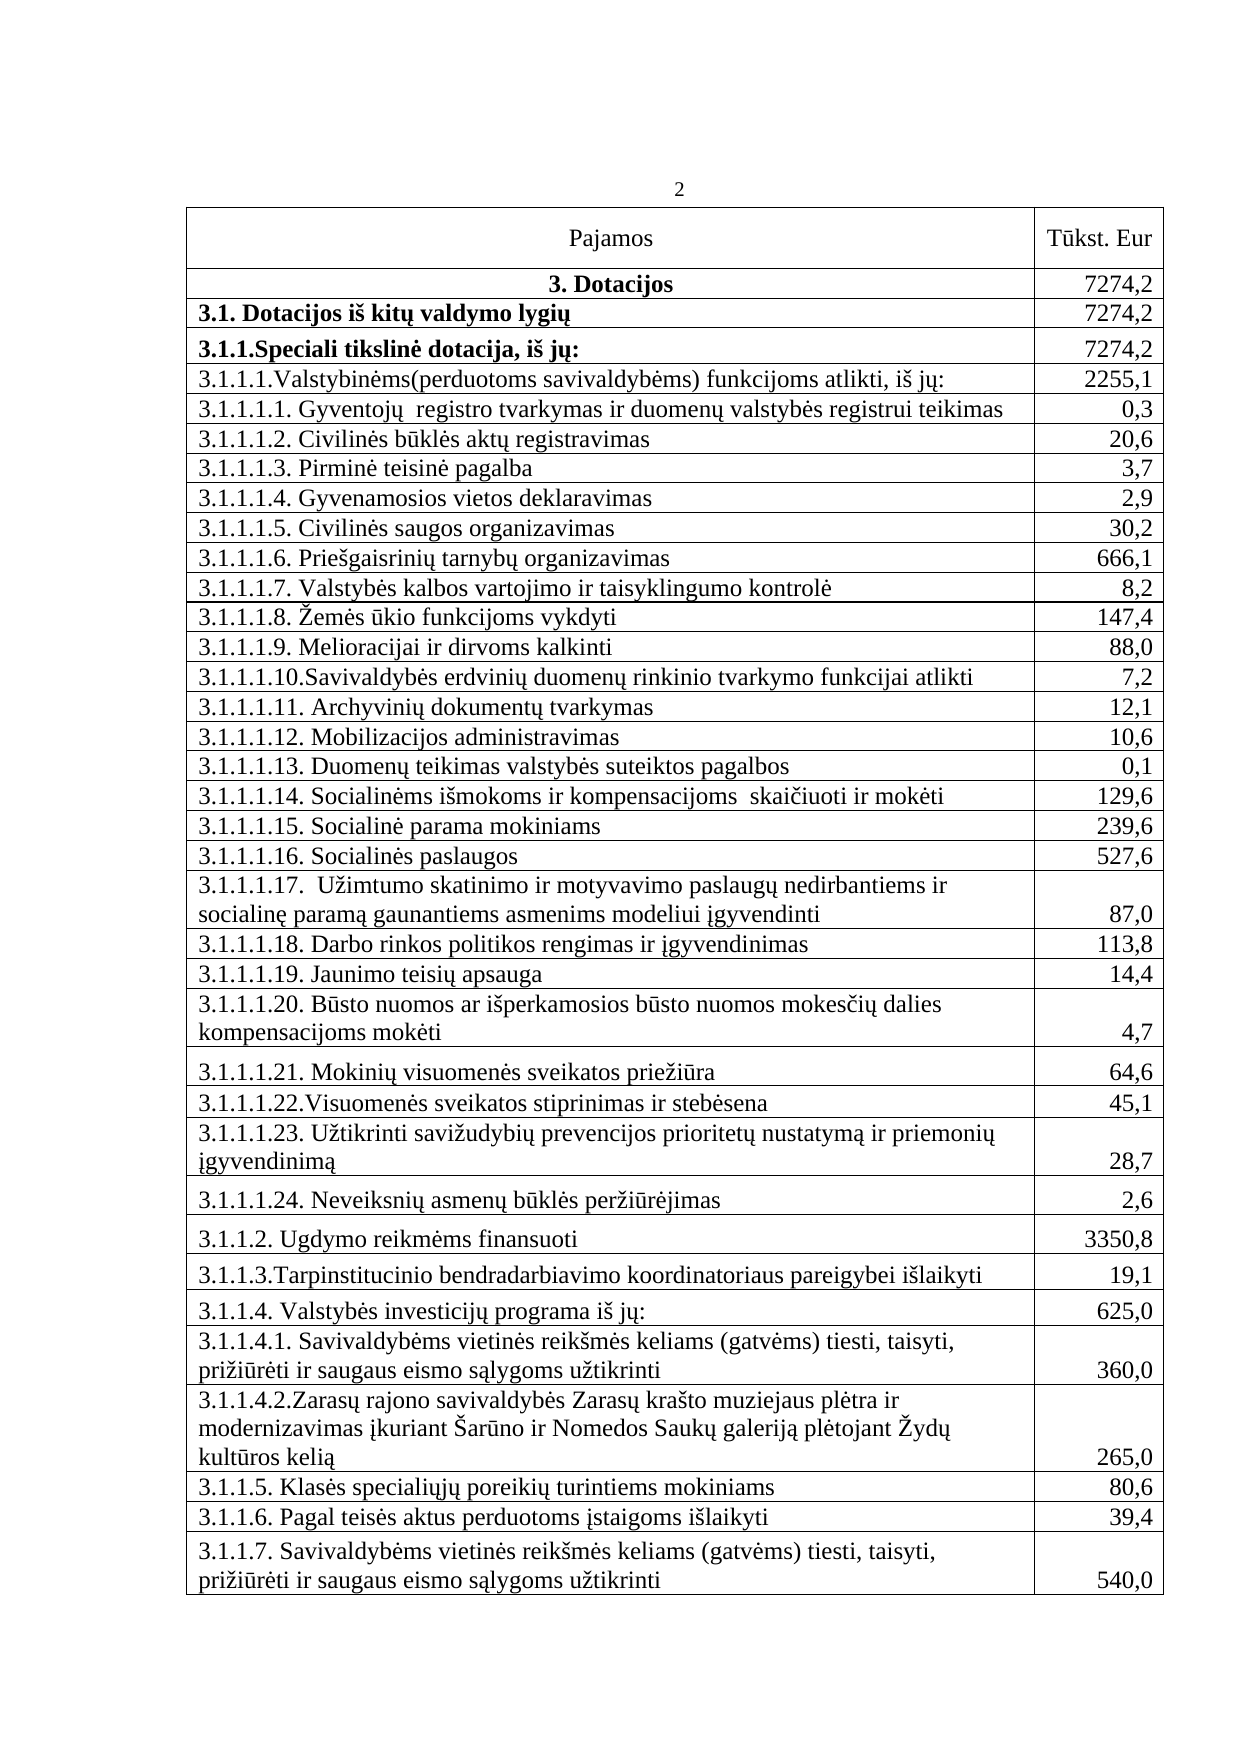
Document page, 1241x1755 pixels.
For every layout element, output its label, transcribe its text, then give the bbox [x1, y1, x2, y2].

table_cell 3.1.1.1.21. Mokinių visuomenės sveikatos priežiūra [187, 1047, 1034, 1085]
table_cell 3.1.1.1.16. Socialinės paslaugos [187, 841, 1034, 869]
table_cell 3.1.1.1.17. Užimtumo skatinimo ir motyvavimo paslaugų nedirbantiems ir socialinę paramą gaunantiems asmenims modeliui įgyvendinti [187, 871, 1034, 928]
table_cell 3.1.1.1.12. Mobilizacijos administravimas [187, 722, 1034, 750]
table_cell 7,2 [1035, 662, 1163, 691]
table_cell 80,6 [1035, 1472, 1163, 1501]
table_cell 527,6 [1035, 841, 1163, 869]
table_cell 88,0 [1035, 632, 1163, 661]
table_cell 3.1.1.1.Valstybinėms(perduotoms savivaldybėms) funkcijoms atlikti, iš jų: [187, 364, 1034, 393]
table_cell 0,1 [1035, 751, 1163, 780]
table_cell 3.1.1.5. Klasės specialiųjų poreikių turintiems mokiniams [187, 1472, 1034, 1501]
table_cell 3.1.1.1.11. Archyvinių dokumentų tvarkymas [187, 692, 1034, 721]
table_cell 3350,8 [1035, 1215, 1163, 1253]
table_cell 3.1.1.3.Tarpinstitucinio bendradarbiavimo koordinatoriaus pareigybei išlaikyti [187, 1254, 1034, 1289]
table_cell 129,6 [1035, 781, 1163, 810]
table_cell 3.1.1.6. Pagal teisės aktus perduotoms įstaigoms išlaikyti [187, 1502, 1034, 1531]
table_cell 19,1 [1035, 1254, 1163, 1289]
table_cell 3.1.1.1.9. Melioracijai ir dirvoms kalkinti [187, 632, 1034, 661]
table_cell 3.1.1.1.4. Gyvenamosios vietos deklaravimas [187, 483, 1034, 512]
table_cell 3.1.1.1.13. Duomenų teikimas valstybės suteiktos pagalbos [187, 751, 1034, 780]
table_cell 3.1.1.1.15. Socialinė parama mokiniams [187, 811, 1034, 840]
table_cell 3.1.1.1.1. Gyventojų registro tvarkymas ir duomenų valstybės registrui teikimas [187, 394, 1034, 423]
table_cell 87,0 [1035, 871, 1163, 928]
table_cell 20,6 [1035, 424, 1163, 452]
table_cell 8,2 [1035, 573, 1163, 601]
table_cell 2255,1 [1035, 364, 1163, 393]
table_cell 3.1.1.1.5. Civilinės saugos organizavimas [187, 513, 1034, 542]
table_cell 666,1 [1035, 543, 1163, 572]
table_cell 3.1.1.4. Valstybės investicijų programa iš jų: [187, 1290, 1034, 1325]
table_header Tūkst. Eur [1035, 208, 1163, 268]
table_cell 7274,2 [1035, 269, 1163, 297]
table_cell 3. Dotacijos [187, 269, 1034, 297]
table_cell 30,2 [1035, 513, 1163, 542]
table_cell 265,0 [1035, 1385, 1163, 1471]
table_cell 3.1.1.1.19. Jaunimo teisių apsauga [187, 959, 1034, 988]
table_cell 7274,2 [1035, 299, 1163, 327]
table_cell 3.1.1.1.3. Pirminė teisinė pagalba [187, 454, 1034, 482]
table_cell 3.1. Dotacijos iš kitų valdymo lygių [187, 299, 1034, 327]
table_cell 3.1.1.1.10.Savivaldybės erdvinių duomenų rinkinio tvarkymo funkcijai atlikti [187, 662, 1034, 691]
table_cell 12,1 [1035, 692, 1163, 721]
table_cell 3.1.1.4.2.Zarasų rajono savivaldybės Zarasų krašto muziejaus plėtra ir modernizavimas įkuriant Šarūno ir Nomedos Saukų galeriją plėtojant Žydų kultūros kelią [187, 1385, 1034, 1471]
table_cell 113,8 [1035, 929, 1163, 958]
table_cell 2,6 [1035, 1176, 1163, 1214]
table_cell 45,1 [1035, 1086, 1163, 1117]
table_cell 360,0 [1035, 1326, 1163, 1384]
table_cell 2,9 [1035, 483, 1163, 512]
table_cell 7274,2 [1035, 328, 1163, 363]
table_header Pajamos [187, 208, 1034, 268]
table_cell 540,0 [1035, 1532, 1163, 1594]
table_cell 14,4 [1035, 959, 1163, 988]
table_cell 3.1.1.7. Savivaldybėms vietinės reikšmės keliams (gatvėms) tiesti, taisyti, prižiūrėti ir saugaus eismo sąlygoms užtikrinti [187, 1532, 1034, 1594]
table_cell 3.1.1.2. Ugdymo reikmėms finansuoti [187, 1215, 1034, 1253]
table_cell 3.1.1.Speciali tikslinė dotacija, iš jų: [187, 328, 1034, 363]
table_cell 39,4 [1035, 1502, 1163, 1531]
table_cell 3.1.1.1.7. Valstybės kalbos vartojimo ir taisyklingumo kontrolė [187, 573, 1034, 601]
table_cell 3.1.1.1.18. Darbo rinkos politikos rengimas ir įgyvendinimas [187, 929, 1034, 958]
table_cell 3.1.1.1.23. Užtikrinti savižudybių prevencijos prioritetų nustatymą ir priemonių įgyvendinimą [187, 1118, 1034, 1175]
table_cell 10,6 [1035, 722, 1163, 750]
table_cell 147,4 [1035, 603, 1163, 631]
table_cell 625,0 [1035, 1290, 1163, 1325]
table_cell 3.1.1.4.1. Savivaldybėms vietinės reikšmės keliams (gatvėms) tiesti, taisyti, prižiūrėti ir saugaus eismo sąlygoms užtikrinti [187, 1326, 1034, 1384]
table_cell 28,7 [1035, 1118, 1163, 1175]
table_cell 3.1.1.1.24. Neveiksnių asmenų būklės peržiūrėjimas [187, 1176, 1034, 1214]
table_cell 3,7 [1035, 454, 1163, 482]
table_cell 3.1.1.1.8. Žemės ūkio funkcijoms vykdyti [187, 603, 1034, 631]
table_cell 3.1.1.1.14. Socialinėms išmokoms ir kompensacijoms skaičiuoti ir mokėti [187, 781, 1034, 810]
table_cell 0,3 [1035, 394, 1163, 423]
table_cell 3.1.1.1.6. Priešgaisrinių tarnybų organizavimas [187, 543, 1034, 572]
table_cell 3.1.1.1.2. Civilinės būklės aktų registravimas [187, 424, 1034, 452]
table_cell 64,6 [1035, 1047, 1163, 1085]
table_cell 3.1.1.1.22.Visuomenės sveikatos stiprinimas ir stebėsena [187, 1086, 1034, 1117]
table_cell 239,6 [1035, 811, 1163, 840]
table_cell 4,7 [1035, 989, 1163, 1046]
table_cell 3.1.1.1.20. Būsto nuomos ar išperkamosios būsto nuomos mokesčių dalies kompensacijoms mokėti [187, 989, 1034, 1046]
